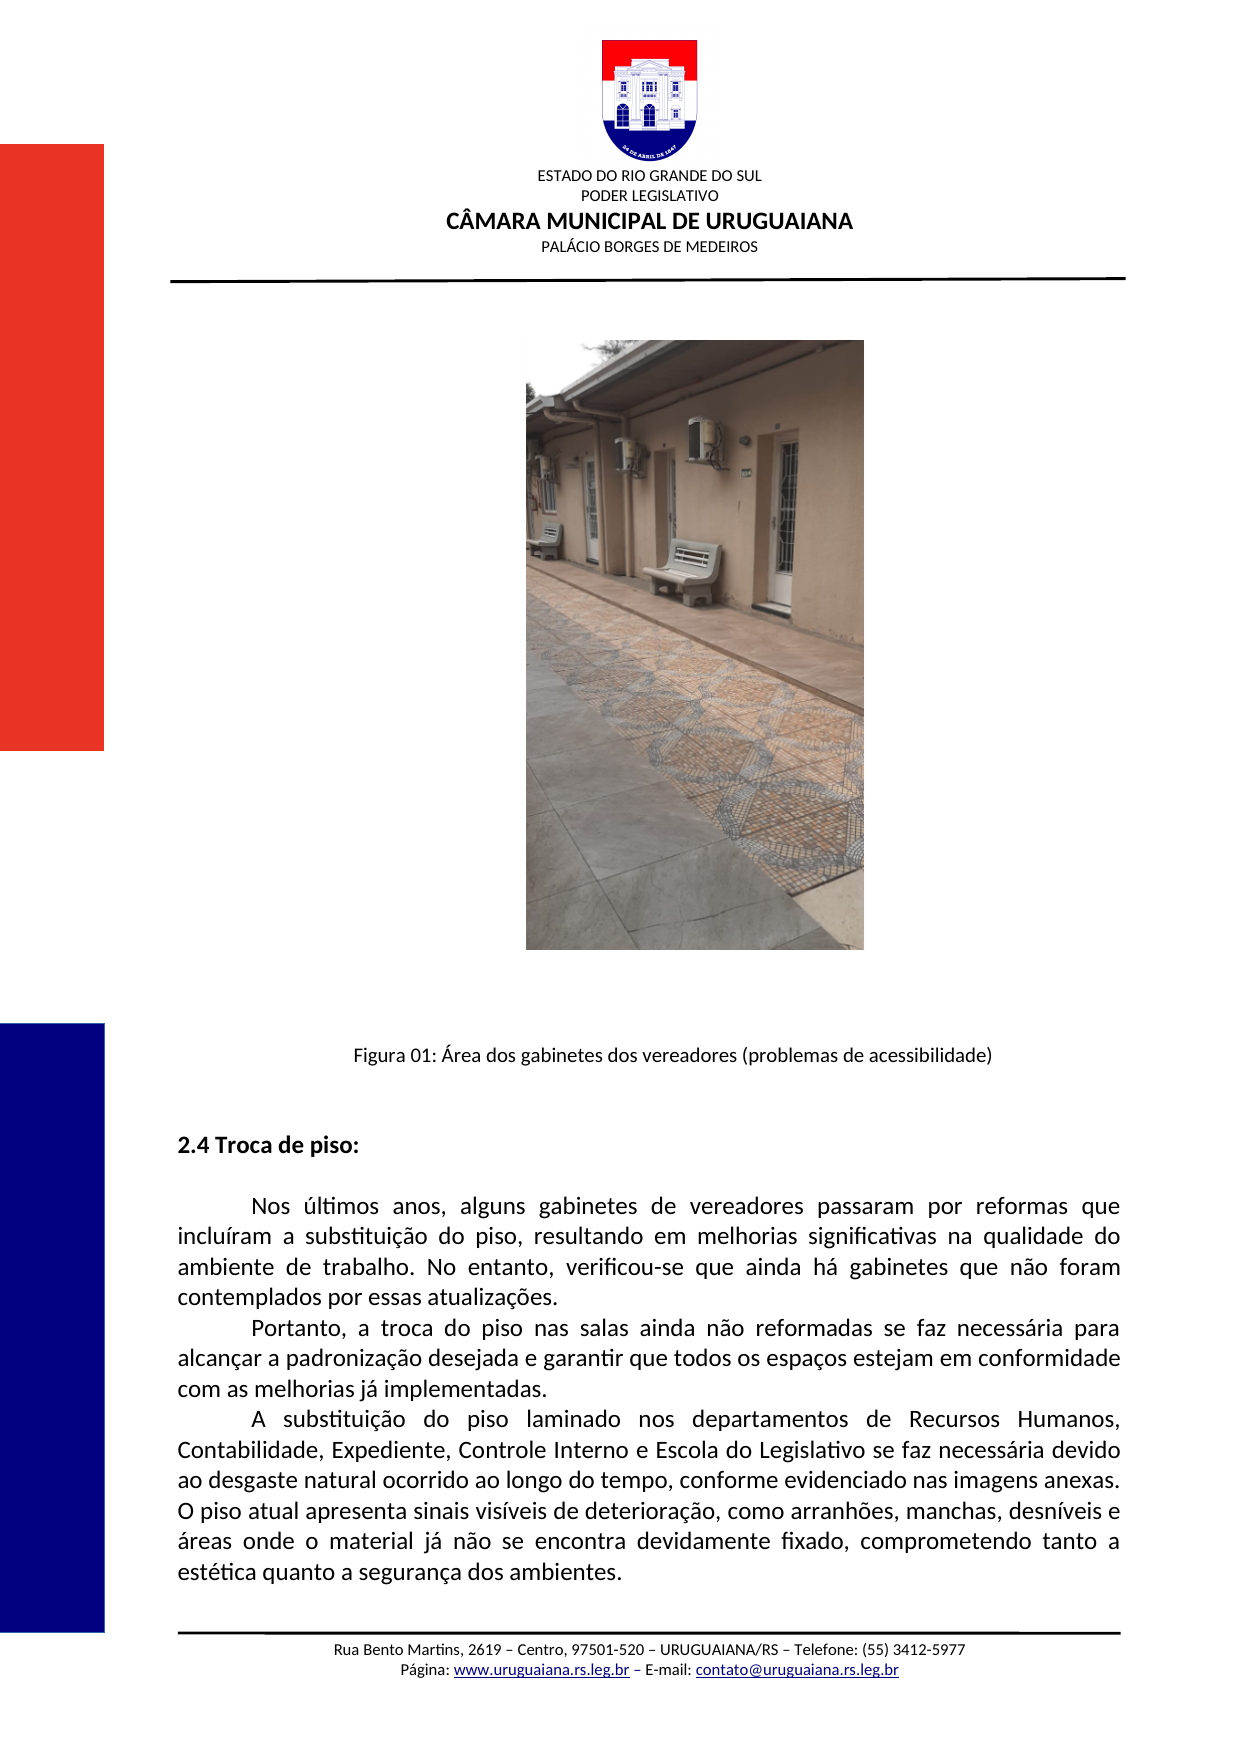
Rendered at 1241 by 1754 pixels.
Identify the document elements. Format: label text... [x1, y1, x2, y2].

text A substituição do piso laminado nos departamentos de Recursos Humanos, Contabilidade, Expediente, Controle Interno e Escola do Legislativo se faz necessária devido ao desgaste natural ocorrido ao longo do tempo, conforme evidenciado nas imagens anexas. O piso atual apresenta sinais visíveis de deterioração, como arranhões, manchas, desníveis e áreas onde o material já não se encontra devidamente fixado, comprometendo tanto a estética quanto a segurança dos ambientes. [177, 1403, 1122, 1587]
picture [520, 340, 865, 950]
text Portanto, a troca do piso nas salas ainda não reformadas se faz necessária para alcançar a padronização desejada e garantir que todos os espaços estejam em conformidade com as melhorias já implementadas. [177, 1312, 1122, 1403]
picture [578, 29, 721, 165]
text 2.4 Troca de piso: [177, 1129, 1122, 1159]
text Nos últimos anos, alguns gabinetes de vereadores passaram por reformas que incluíram a substituição do piso, resultando em melhorias significativas na qualidade do ambiente de trabalho. No entanto, verificou-se que ainda há gabinetes que não foram contemplados por essas atualizações. [177, 1190, 1122, 1312]
text Figura 01: Área dos gabinetes dos vereadores (problemas de acessibilidade) [224, 1042, 1122, 1068]
